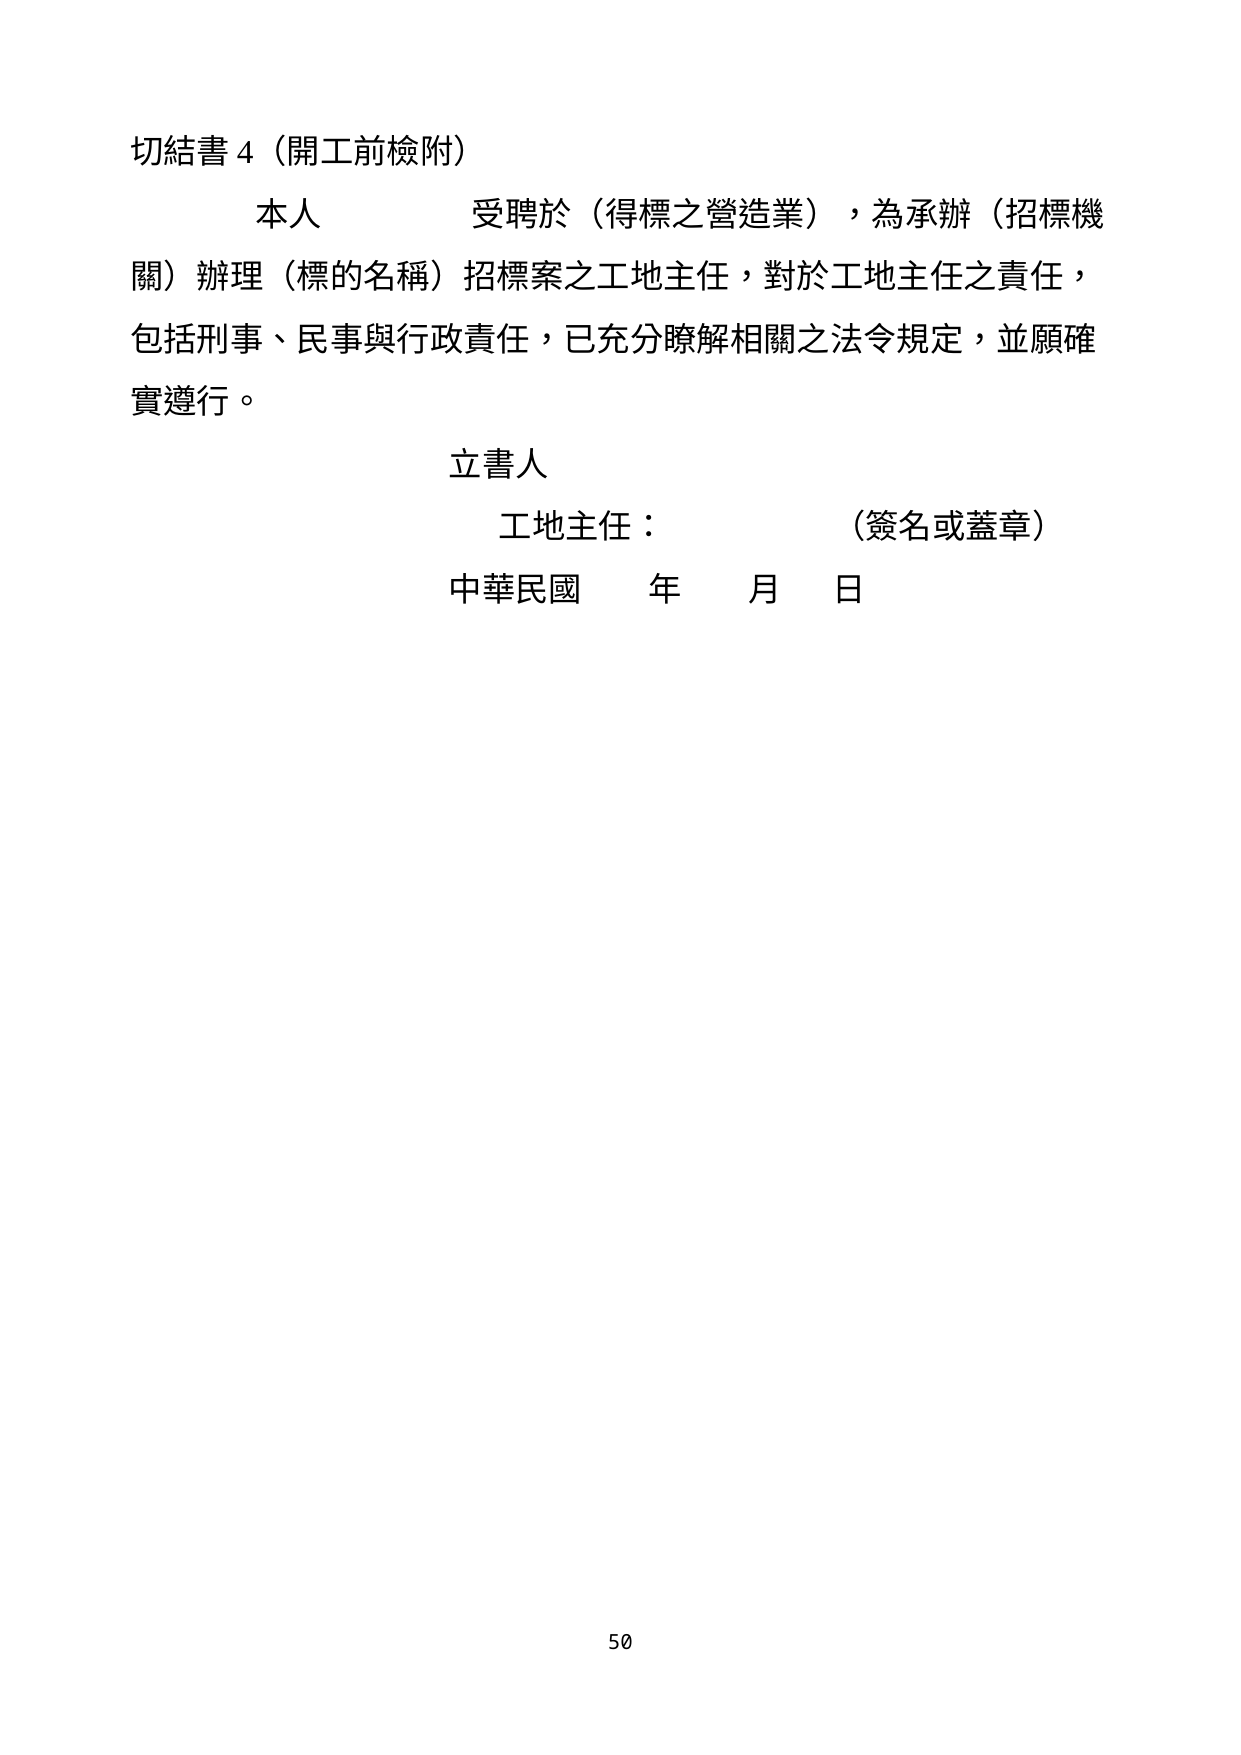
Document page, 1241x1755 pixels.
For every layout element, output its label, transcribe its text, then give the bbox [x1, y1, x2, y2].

text 本人 受聘於（得標之營造業），為承辦（招標機關）辦理（標的名稱）招標案之工地主任，對於工地主任之責任，包括刑事、民事與行政責任，已充分瞭解相關之法令規定，並願確實遵行。 [130, 170, 1110, 420]
text 切結書4（開工前檢附） [130, 108, 1110, 170]
text 立書人 [449, 420, 1110, 483]
text 中華民國 年 月 日 [449, 545, 1110, 608]
text 工地主任： （簽名或蓋章） [449, 483, 1110, 545]
